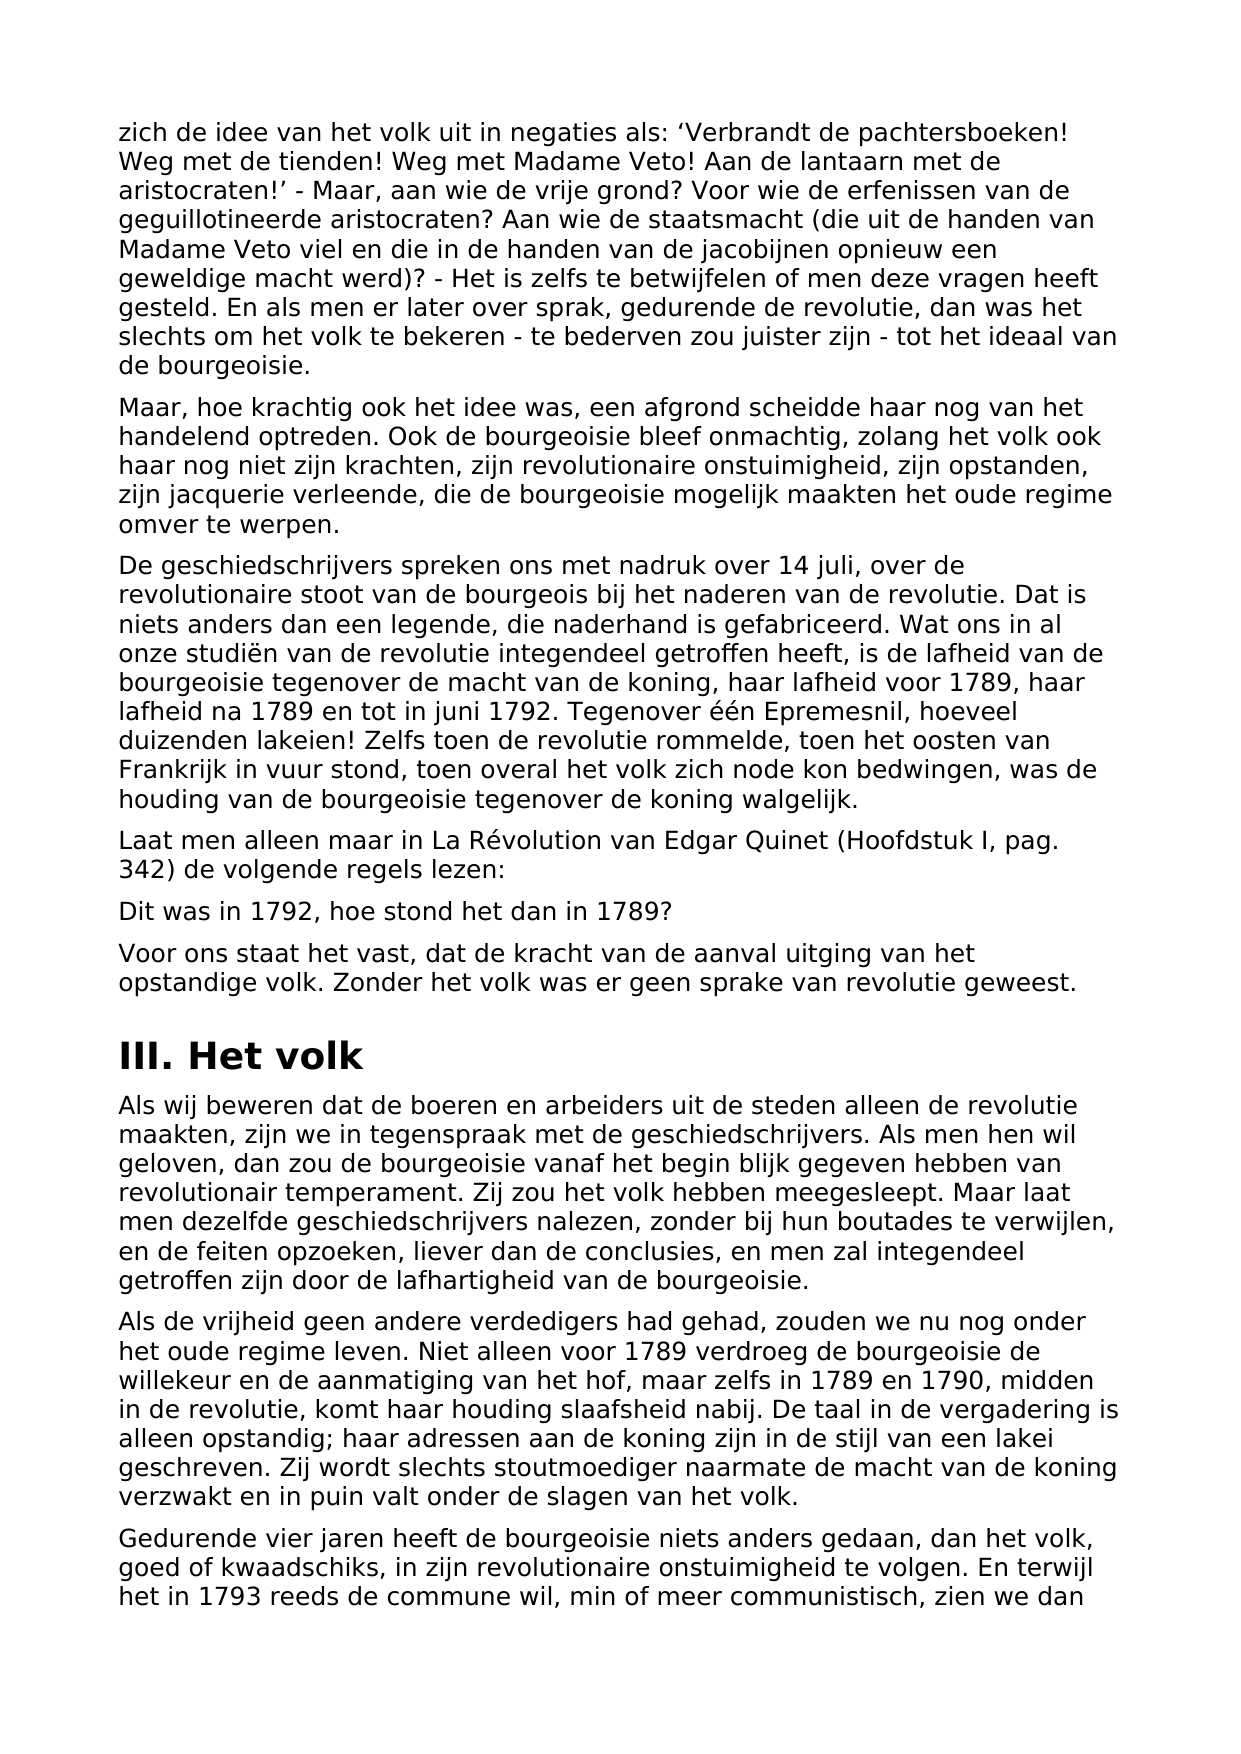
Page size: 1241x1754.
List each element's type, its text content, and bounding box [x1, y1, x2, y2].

text zich de idee van het volk uit in negaties als: ‘Verbrandt de pachtersboeken! Weg met de tienden! Weg met Madame Veto! Aan de lantaarn met de aristocraten!’ - Maar, aan wie de vrije grond? Voor wie de erfenissen van de geguillotineerde aristocraten? Aan wie de staatsmacht (die uit de handen van Madame Veto viel en die in de handen van de jacobijnen opnieuw een geweldige macht werd)? - Het is zelfs te betwijfelen of men deze vragen heeft gesteld. En als men er later over sprak, gedurende de revolutie, dan was het slechts om het volk te bekeren - te bederven zou juister zijn - tot het ideaal van de bourgeoisie. [118, 118, 1122, 381]
text Gedurende vier jaren heeft de bourgeoisie niets anders gedaan, dan het volk, goed of kwaadschiks, in zijn revolutionaire onstuimigheid te volgen. En terwijl het in 1793 reeds de commune wil, min of meer communistisch, zien we dan [118, 1524, 1122, 1612]
text Dit was in 1792, hoe stond het dan in 1789? [118, 897, 1122, 926]
text Als de vrijheid geen andere verdedigers had gehad, zouden we nu nog onder het oude regime leven. Niet alleen voor 1789 verdroeg de bourgeoisie de willekeur en de aanmatiging van het hof, maar zelfs in 1789 en 1790, midden in de revolutie, komt haar houding slaafsheid nabij. De taal in de vergadering is alleen opstandig; haar adressen aan de koning zijn in de stijl van een lakei geschreven. Zij wordt slechts stoutmoediger naarmate de macht van de koning verzwakt en in puin valt onder de slagen van het volk. [118, 1308, 1122, 1512]
text Maar, hoe krachtig ook het idee was, een afgrond scheidde haar nog van het handelend optreden. Ook de bourgeoisie bleef onmachtig, zolang het volk ook haar nog niet zijn krachten, zijn revolutionaire onstuimigheid, zijn opstanden, zijn jacquerie verleende, die de bourgeoisie mogelijk maakten het oude regime omver te werpen. [118, 393, 1122, 539]
text De geschiedschrijvers spreken ons met nadruk over 14 juli, over de revolutionaire stoot van de bourgeois bij het naderen van de revolutie. Dat is niets anders dan een legende, die naderhand is gefabriceerd. Wat ons in al onze studiën van de revolutie integendeel getroffen heeft, is de lafheid van de bourgeoisie tegenover de macht van de koning, haar lafheid voor 1789, haar lafheid na 1789 en tot in juni 1792. Tegenover één Epremesnil, hoeveel duizenden lakeien! Zelfs toen de revolutie rommelde, toen het oosten van Frankrijk in vuur stond, toen overal het volk zich node kon bedwingen, was de houding van de bourgeoisie tegenover de koning walgelijk. [118, 551, 1122, 814]
subtitle III. Het volk [118, 1035, 1122, 1078]
text Laat men alleen maar in La Révolution van Edgar Quinet (Hoofdstuk I, pag. 342) de volgende regels lezen: [118, 826, 1122, 885]
text Als wij beweren dat de boeren en arbeiders uit de steden alleen de revolutie maakten, zijn we in tegenspraak met de geschiedschrijvers. Als men hen wil geloven, dan zou de bourgeoisie vanaf het begin blijk gegeven hebben van revolutionair temperament. Zij zou het volk hebben meegesleept. Maar laat men dezelfde geschiedschrijvers nalezen, zonder bij hun boutades te verwijlen, en de feiten opzoeken, liever dan de conclusies, en men zal integendeel getroffen zijn door de lafhartigheid van de bourgeoisie. [118, 1091, 1122, 1295]
text Voor ons staat het vast, dat de kracht van de aanval uitging van het opstandige volk. Zonder het volk was er geen sprake van revolutie geweest. [118, 939, 1122, 997]
